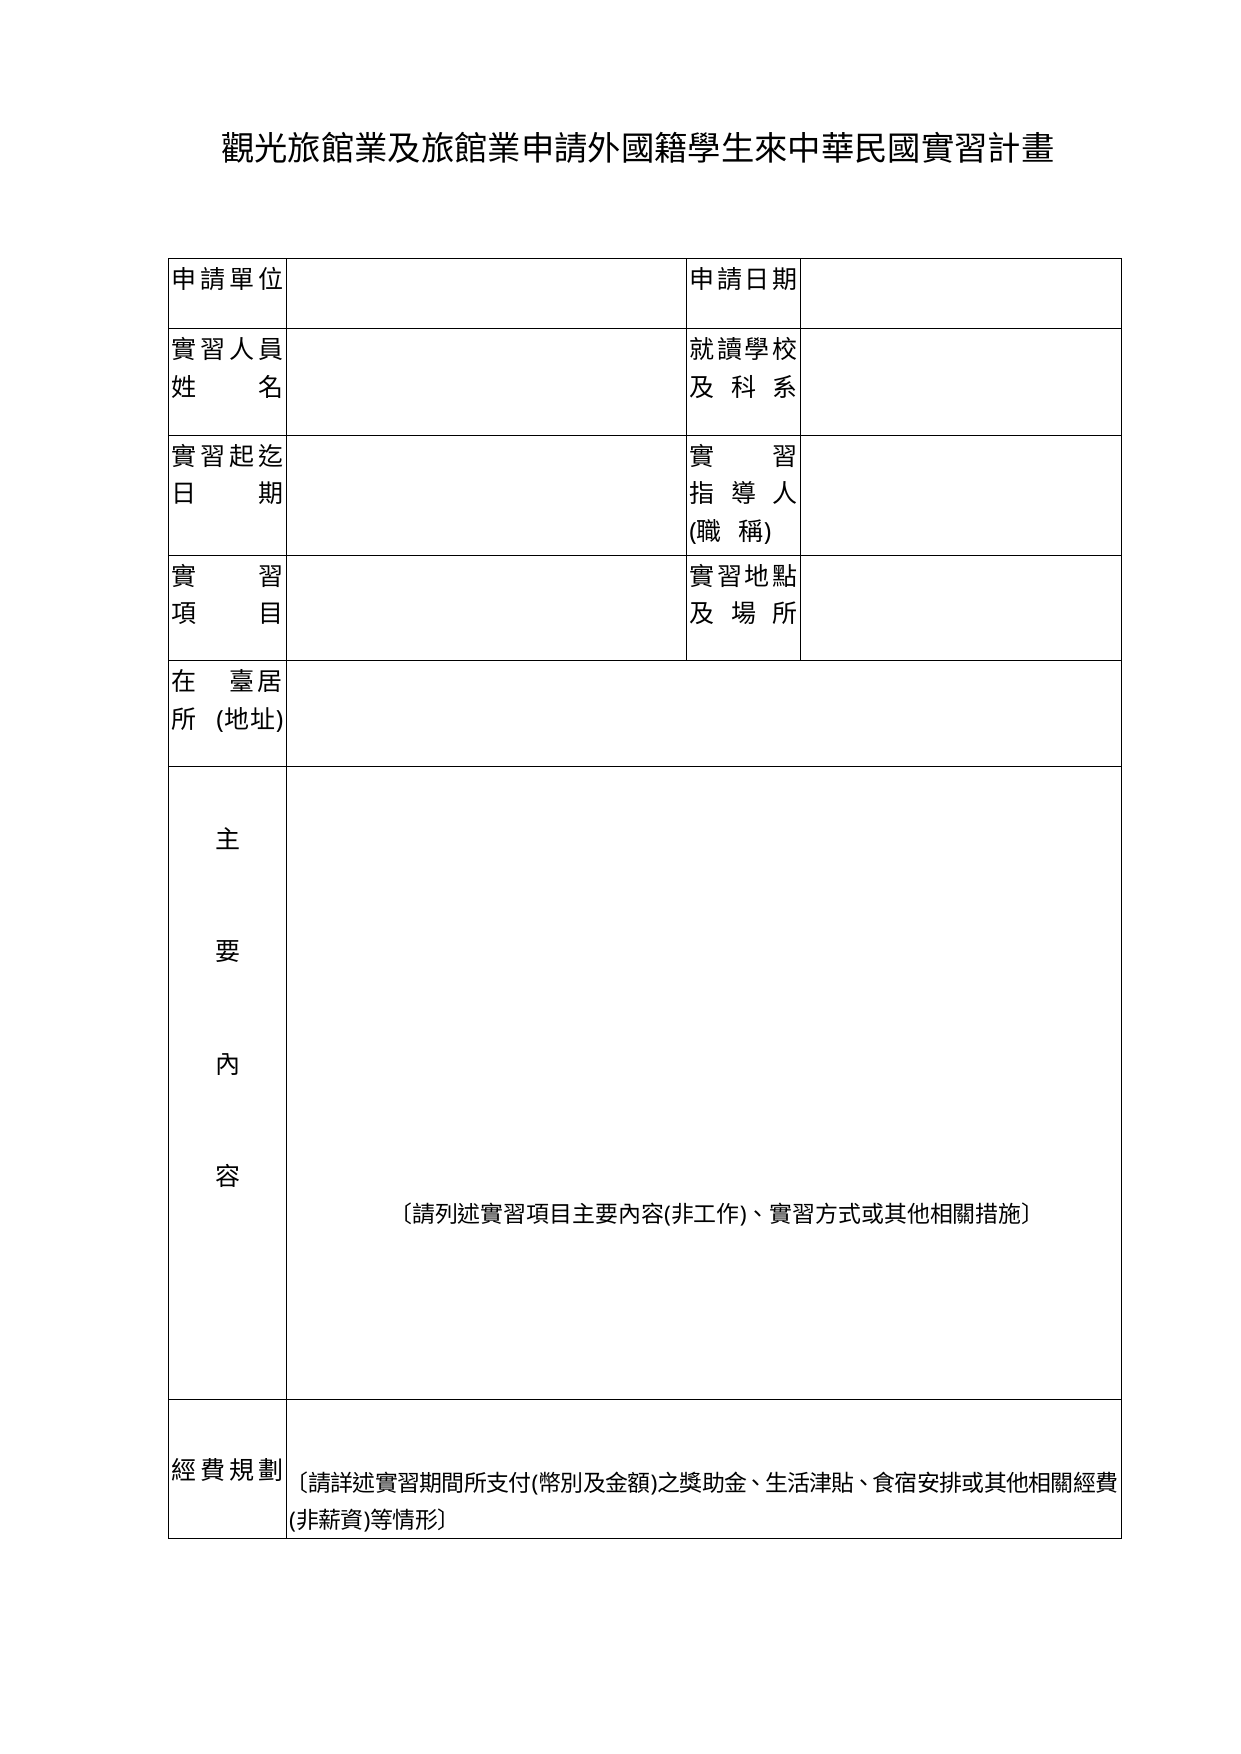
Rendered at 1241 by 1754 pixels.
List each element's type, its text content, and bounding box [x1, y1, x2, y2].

text 觀光旅館業及旅館業申請外國籍學生來中華民國實習計畫 [150, 108, 1125, 183]
table_cell 就讀學校及科系 [687, 329, 800, 435]
table_cell [287, 329, 686, 435]
table_cell 主 要 內 容 [169, 767, 286, 1398]
table_cell 實習 項目 [169, 556, 286, 660]
table_cell 實習人員 姓名 [169, 329, 286, 435]
table_cell 〔請詳述實習期間所支付(幣別及金額)之獎助金、生活津貼、食宿安排或其他相關經費(非薪資)等情形〕 [287, 1400, 1121, 1538]
table_cell [801, 329, 1121, 435]
table_cell [801, 556, 1121, 660]
table_header 申請單位 [169, 259, 286, 328]
table_header [287, 259, 686, 328]
table_cell 在 臺居所 (地址) [169, 661, 286, 766]
table_cell 實習地點及場所 [687, 556, 800, 660]
table_cell 〔請列述實習項目主要內容(非工作)、實習方式或其他相關措施〕 [287, 767, 1121, 1398]
table_header [801, 259, 1121, 328]
table_cell [287, 556, 686, 660]
table_cell 實習 指導人 (職 稱) [687, 436, 800, 555]
table_header 申請日期 [687, 259, 800, 328]
table_cell 實習起迄日期 [169, 436, 286, 555]
table_cell [287, 661, 1121, 766]
table_cell 經費規劃 [169, 1400, 286, 1538]
table_cell [287, 436, 686, 555]
table_cell [801, 436, 1121, 555]
